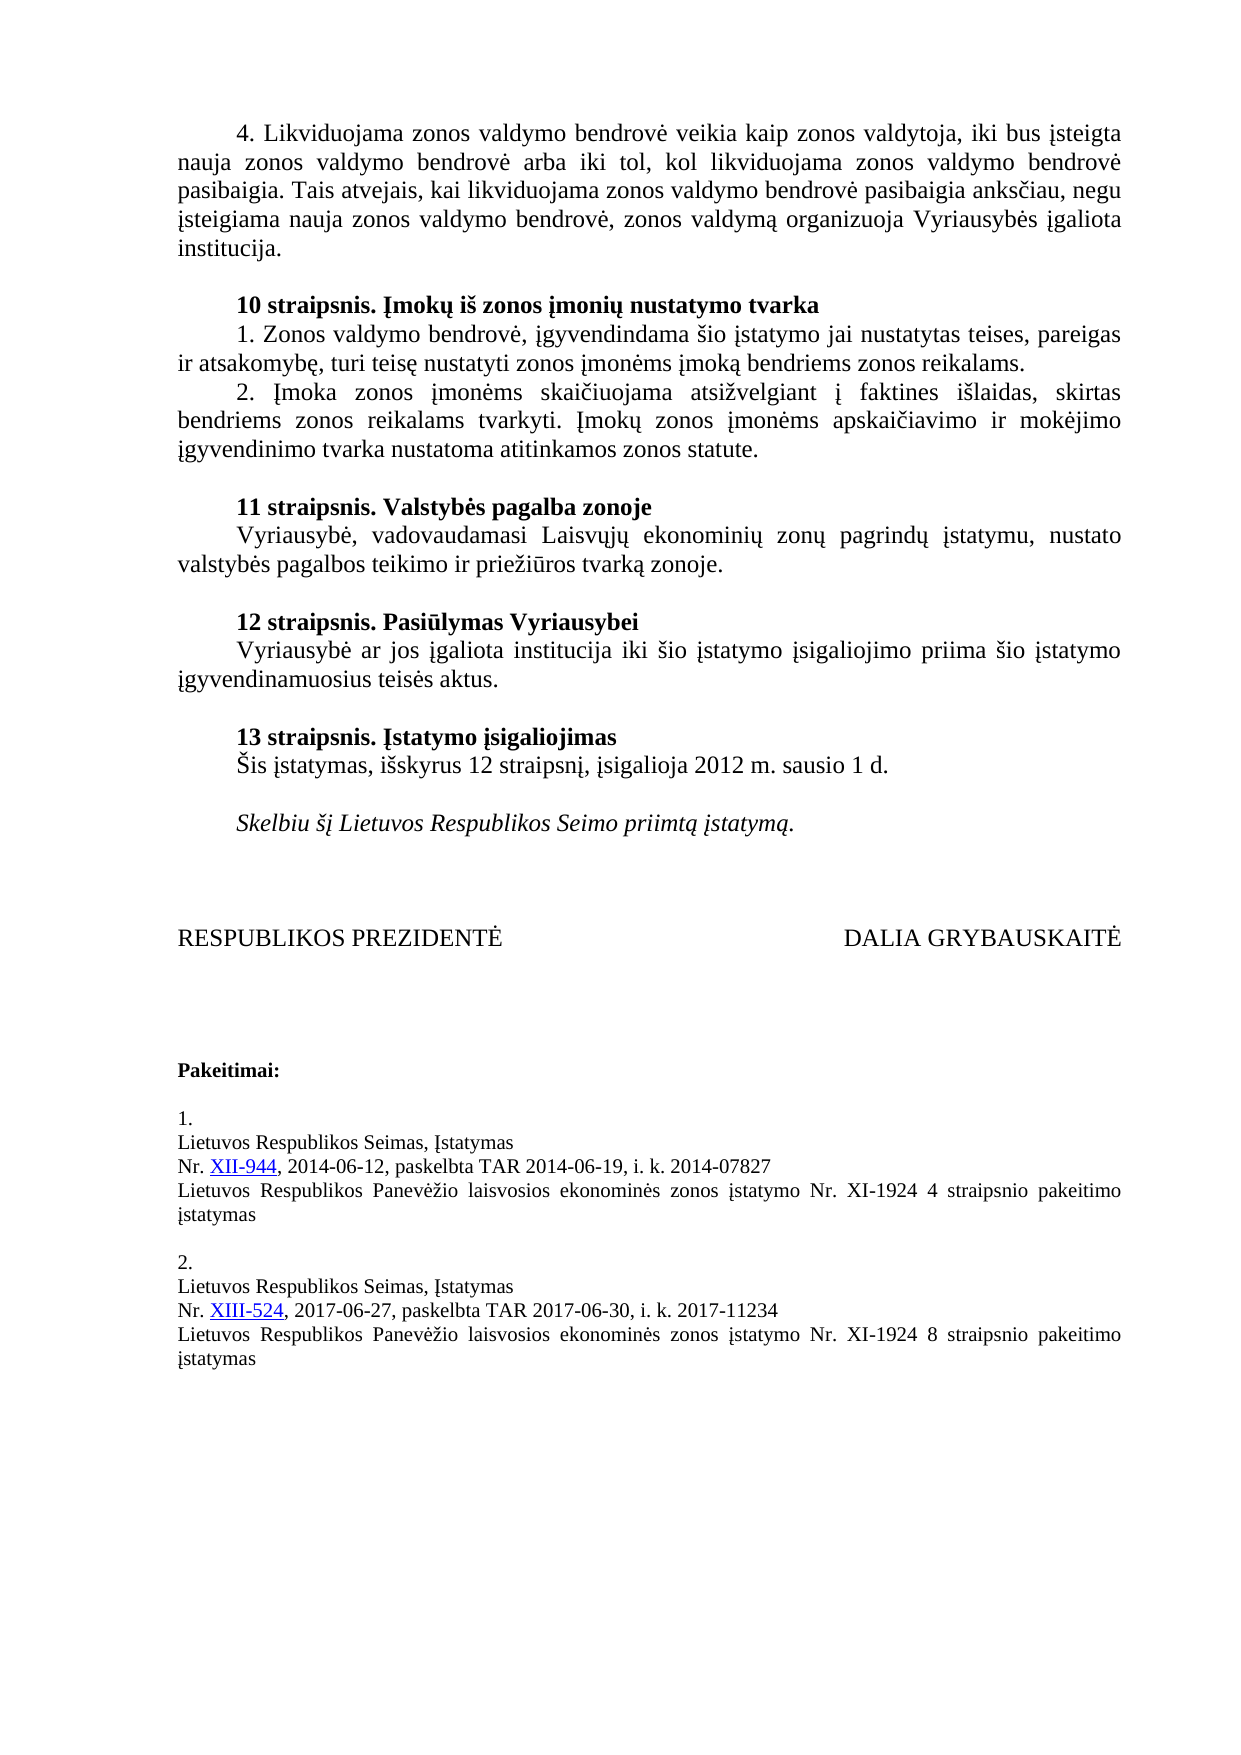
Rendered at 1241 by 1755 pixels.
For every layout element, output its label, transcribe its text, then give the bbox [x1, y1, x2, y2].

text Lietuvos Respublikos Panevėžio laisvosios ekonominės zonos įstatymo Nr. XI-1924 8 straipsnio pakeitimo įstatymas [177, 1322, 1122, 1370]
text Skelbiu šį Lietuvos Respublikos Seimo priimtą įstatymą. [177, 808, 1122, 837]
text Lietuvos Respublikos Seimas, Įstatymas [177, 1274, 1122, 1298]
text 4. Likviduojama zonos valdymo bendrovė veikia kaip zonos valdytoja, iki bus įsteigta nauja zonos valdymo bendrovė arba iki tol, kol likviduojama zonos valdymo bendrovė pasibaigia. Tais atvejais, kai likviduojama zonos valdymo bendrovė pasibaigia anksčiau, negu įsteigiama nauja zonos valdymo bendrovė, zonos valdymą organizuoja Vyriausybės įgaliota institucija. [177, 118, 1122, 262]
text 2. [177, 1250, 1122, 1274]
text 2. Įmoka zonos įmonėms skaičiuojama atsižvelgiant į faktines išlaidas, skirtas bendriems zonos reikalams tvarkyti. Įmokų zonos įmonėms apskaičiavimo ir mokėjimo įgyvendinimo tvarka nustatoma atitinkamos zonos statute. [177, 377, 1122, 463]
text 11 straipsnis. Valstybės pagalba zonoje [177, 492, 1122, 521]
text Vyriausybė, vadovaudamasi Laisvųjų ekonominių zonų pagrindų įstatymu, nustato valstybės pagalbos teikimo ir priežiūros tvarką zonoje. [177, 521, 1122, 578]
text 10 straipsnis. Įmokų iš zonos įmonių nustatymo tvarka [177, 291, 1122, 319]
text Lietuvos Respublikos Panevėžio laisvosios ekonominės zonos įstatymo Nr. XI-1924 4 straipsnio pakeitimo įstatymas [177, 1178, 1122, 1226]
text Nr. XIII-524, 2017-06-27, paskelbta TAR 2017-06-30, i. k. 2017-11234 [177, 1298, 1122, 1322]
text 13 straipsnis. Įstatymo įsigaliojimas [177, 722, 1122, 751]
text 12 straipsnis. Pasiūlymas Vyriausybei [177, 607, 1122, 636]
text Šis įstatymas, išskyrus 12 straipsnį, įsigalioja 2012 m. sausio 1 d. [177, 751, 1122, 779]
text Lietuvos Respublikos Seimas, Įstatymas [177, 1130, 1122, 1154]
text 1. Zonos valdymo bendrovė, įgyvendindama šio įstatymo jai nustatytas teises, pareigas ir atsakomybę, turi teisę nustatyti zonos įmonėms įmoką bendriems zonos reikalams. [177, 319, 1122, 377]
text RESPUBLIKOS PREZIDENTĖ DALIA GRYBAUSKAITĖ [177, 923, 1122, 952]
text Vyriausybė ar jos įgaliota institucija iki šio įstatymo įsigaliojimo priima šio įstatymo įgyvendinamuosius teisės aktus. [177, 636, 1122, 693]
text Nr. XII-944, 2014-06-12, paskelbta TAR 2014-06-19, i. k. 2014-07827 [177, 1154, 1122, 1178]
text 1. [177, 1106, 1122, 1130]
text Pakeitimai: [177, 1057, 1122, 1082]
